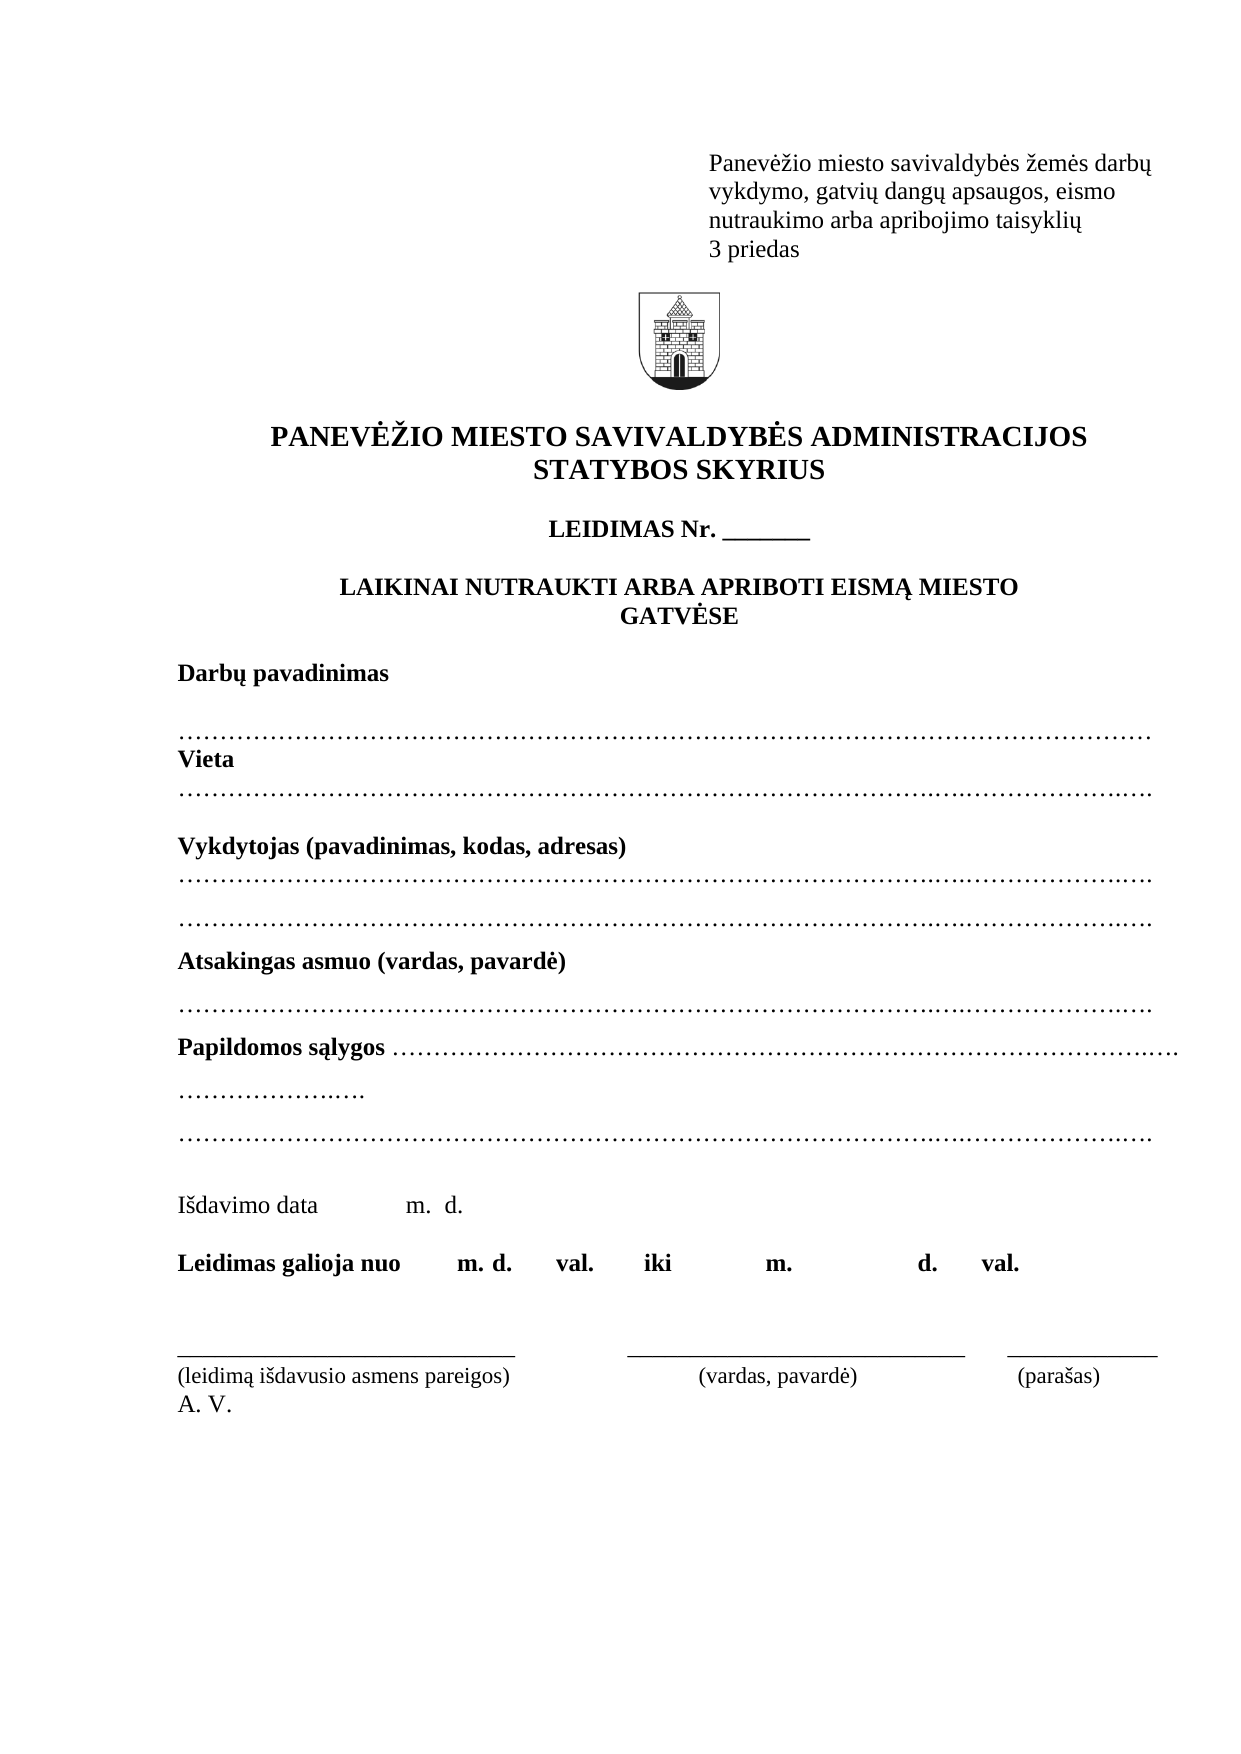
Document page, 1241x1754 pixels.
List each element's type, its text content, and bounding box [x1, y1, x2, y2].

text nutraukimo arba apribojimo taisyklių [709, 205, 1181, 234]
text (leidimą išdavusio asmens pareigos) (vardas, pavardė) (parašas) A. V. [177, 1360, 1181, 1418]
text STATYBOS SKYRIUS [177, 452, 1181, 486]
text ……………………………………………………………………………….….……………….…. [177, 1118, 1181, 1147]
text ……………………………………………………………………………….….……………….…. [177, 859, 1181, 888]
text ……………………………………………………………………………….….……………….…. [177, 903, 1181, 931]
text GATVĖSE [177, 601, 1181, 629]
text ……………………………………………………………………………….….……………….…. [177, 989, 1181, 1018]
text vykdymo, gatvių dangų apsaugos, eismo [709, 176, 1181, 205]
text 3 priedas [709, 234, 1181, 263]
text LAIKINAI NUTRAUKTI ARBA APRIBOTI EISMĄ MIESTO [177, 572, 1181, 601]
text Vykdytojas (pavadinimas, kodas, adresas) [177, 831, 1181, 859]
text ___________________________ ___________________________ ____________ [177, 1331, 1181, 1360]
text Leidimas galioja nuo m. d. val. iki m. d. val. [177, 1248, 1181, 1276]
text Panevėžio miesto savivaldybės žemės darbų [709, 148, 1181, 176]
text Papildomos sąlygos ……………………………………………………………………………….….……………….…. [177, 1032, 1181, 1104]
text LEIDIMAS Nr. _______ [177, 514, 1181, 543]
text ……………………………………………………………………………………………………… [177, 716, 1181, 744]
text Darbų pavadinimas [177, 658, 1181, 687]
text PANEVĖŽIO MIESTO SAVIVALDYBĖS ADMINISTRACIJOS [177, 419, 1181, 452]
text Išdavimo data m. d. [177, 1190, 1181, 1219]
text Vieta [177, 744, 1181, 773]
text Atsakingas asmuo (vardas, pavardė) [177, 946, 1181, 974]
text ……………………………………………………………………………….….……………….…. [177, 773, 1181, 802]
